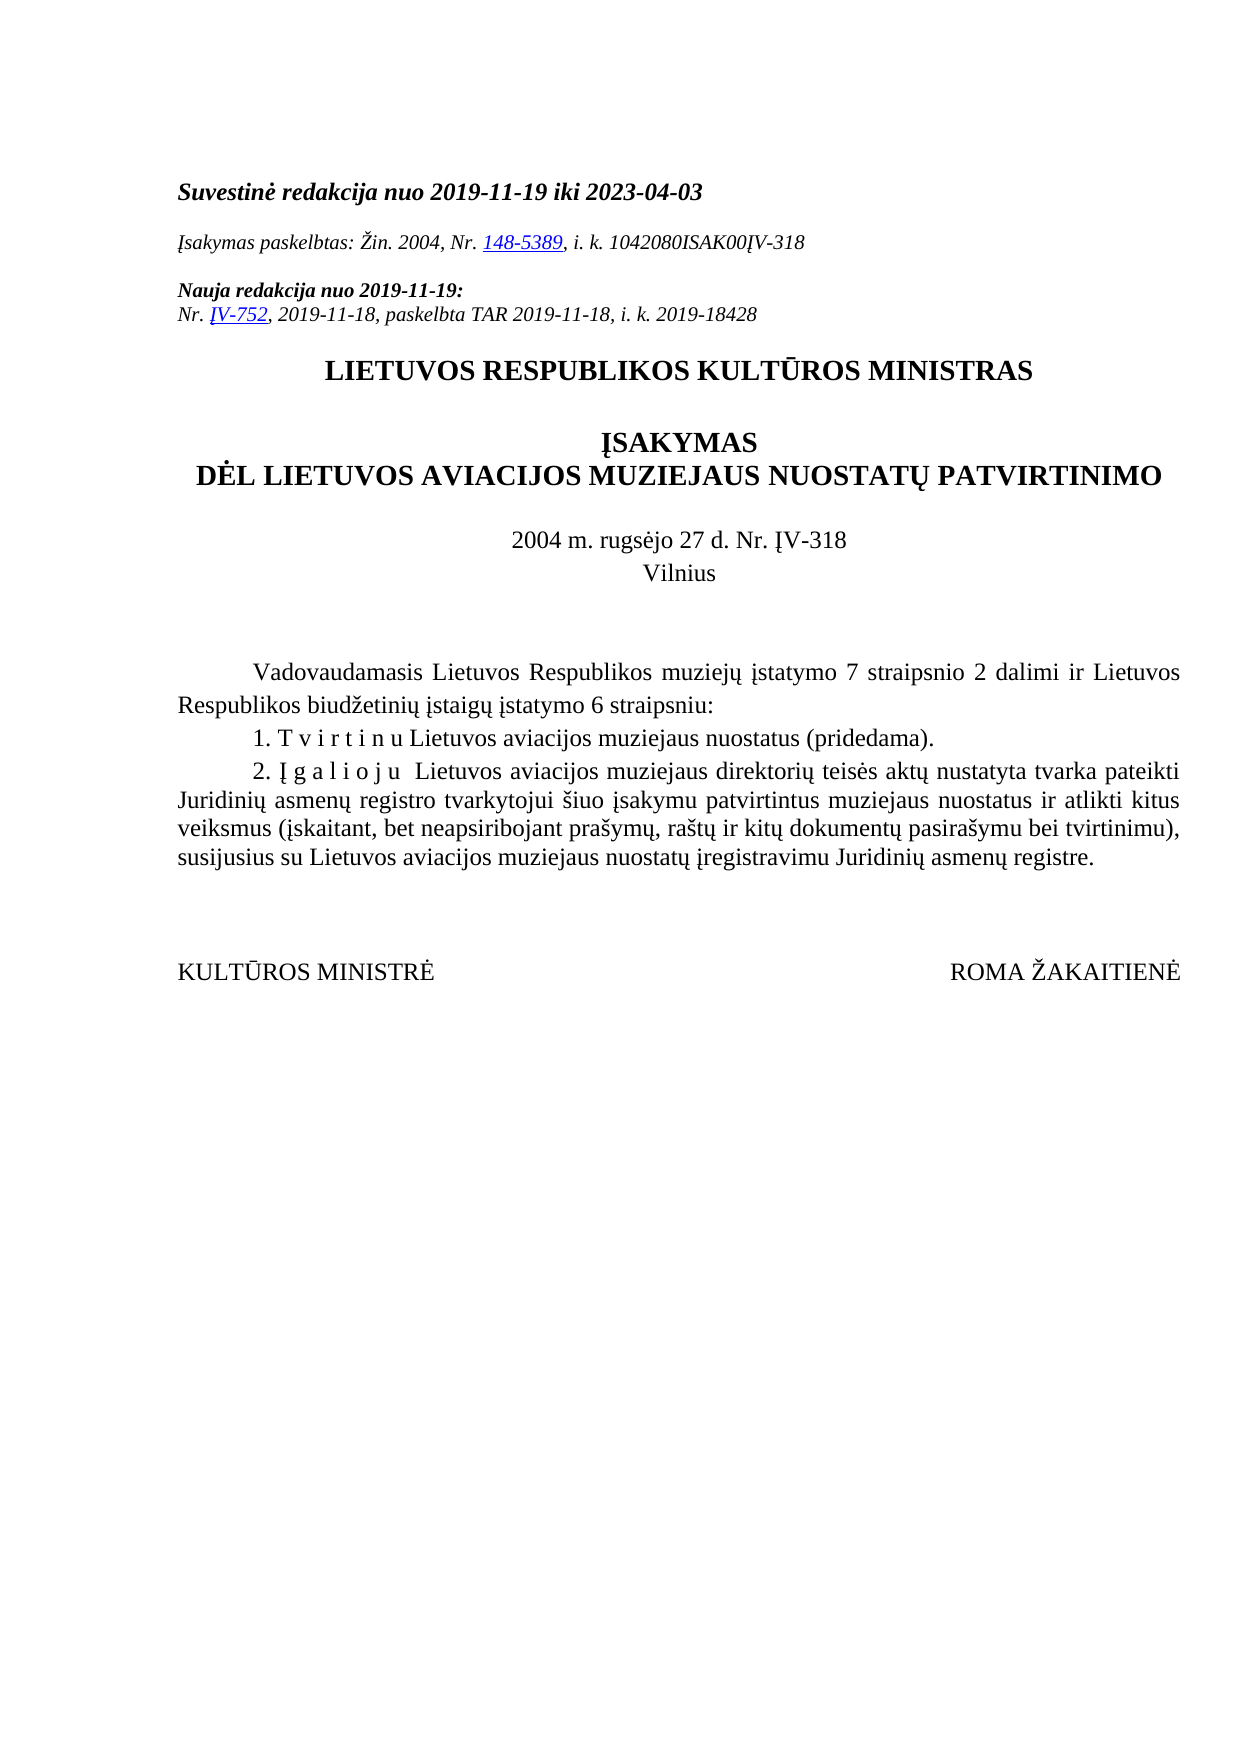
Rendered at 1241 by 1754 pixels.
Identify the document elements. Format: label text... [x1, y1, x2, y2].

text 2. Įgalioju Lietuvos aviacijos muziejaus direktorių teisės aktų nustatyta tvarka pateikti Juridinių asmenų registro tvarkytojui šiuo įsakymu patvirtintus muziejaus nuostatus ir atlikti kitus veiksmus (įskaitant, bet neapsiribojant prašymų, raštų ir kitų dokumentų pasirašymu bei tvirtinimu), susijusius su Lietuvos aviacijos muziejaus nuostatų įregistravimu Juridinių asmenų registre. [177, 756, 1181, 871]
text ĮSAKYMAS [177, 425, 1181, 458]
text Vadovaudamasis Lietuvos Respublikos muziejų įstatymo 7 straipsnio 2 dalimi ir Lietuvos Respublikos biudžetinių įstaigų įstatymo 6 straipsniu: [177, 657, 1181, 719]
text Vilnius [177, 558, 1181, 587]
text DĖL LIETUVOS AVIACIJOS MUZIEJAUS NUOSTATŲ PATVIRTINIMO [177, 458, 1181, 492]
text Suvestinė redakcija nuo 2019-11-19 iki 2023-04-03 [177, 177, 1181, 206]
text KULTŪROS MINISTRĖ ROMA ŽAKAITIENĖ [177, 957, 1181, 986]
text 2004 m. rugsėjo 27 d. Nr. ĮV-318 [177, 525, 1181, 553]
text Nauja redakcija nuo 2019-11-19: [177, 278, 1181, 302]
text 1. T v i r t i n u Lietuvos aviacijos muziejaus nuostatus (pridedama). [177, 723, 1181, 752]
text LIETUVOS RESPUBLIKOS KULTŪROS MINISTRAS [177, 353, 1181, 386]
text Įsakymas paskelbtas: Žin. 2004, Nr. 148-5389, i. k. 1042080ISAK00ĮV-318 [177, 230, 1181, 254]
text Nr. ĮV-752, 2019-11-18, paskelbta TAR 2019-11-18, i. k. 2019-18428 [177, 302, 1181, 326]
